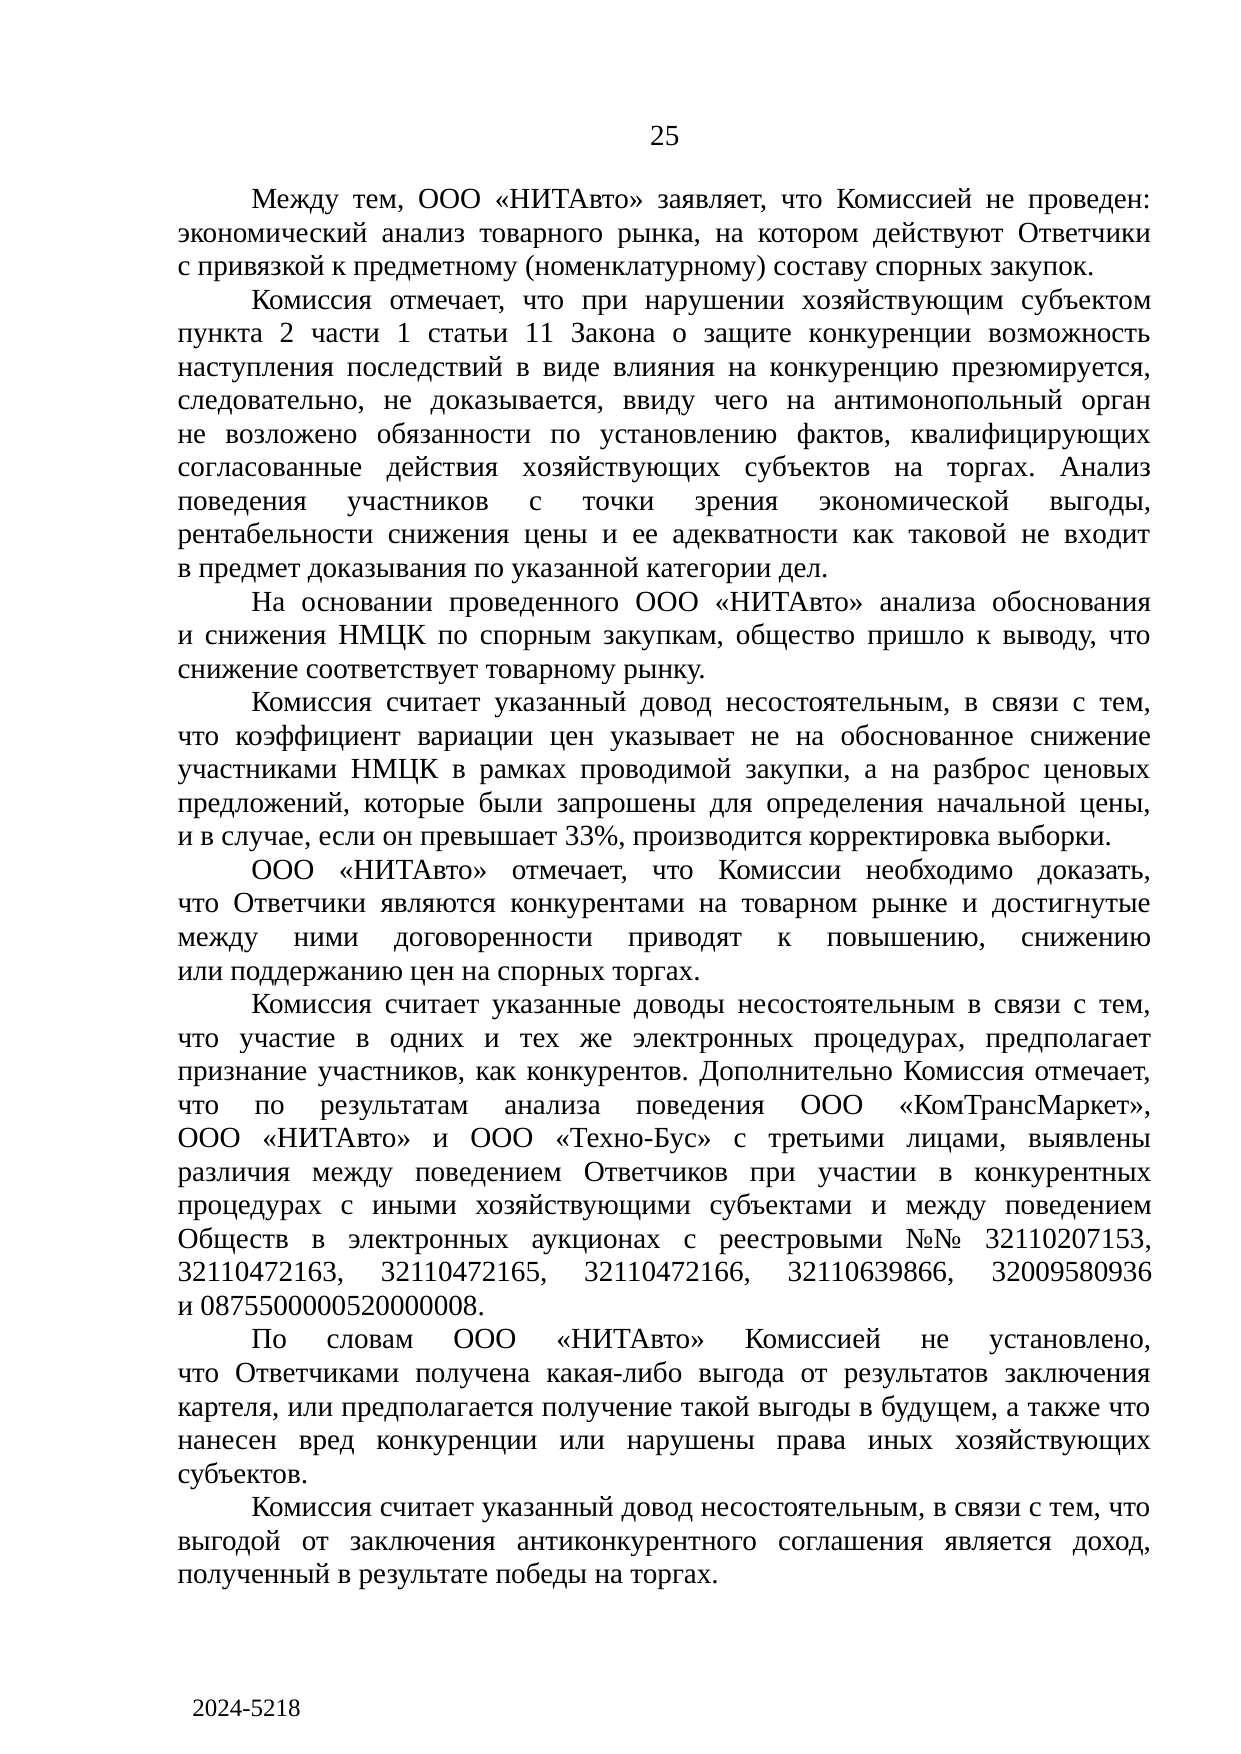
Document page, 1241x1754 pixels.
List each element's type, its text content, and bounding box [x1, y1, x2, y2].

text Комиссия считает указанный довод несостоятельным, в связи с тем, что выгодой от заключения антиконкурентного соглашения является доход, полученный в результате победы на торгах. [177, 1489, 1152, 1590]
text На основании проведенного ООО «НИТАвто» анализа обоснования и снижения НМЦК по спорным закупкам, общество пришло к выводу, что снижение соответствует товарному рынку. [177, 584, 1152, 684]
text Комиссия считает указанный довод несостоятельным, в связи с тем, что коэффициент вариации цен указывает не на обоснованное снижение участниками НМЦК в рамках проводимой закупки, а на разброс ценовых предложений, которые были запрошены для определения начальной цены, и в случае, если он превышает 33%, производится корректировка выборки. [177, 684, 1152, 852]
text Между тем, ООО «НИТАвто» заявляет, что Комиссией не проведен: экономический анализ товарного рынка, на котором действуют Ответчики с привязкой к предметному (номенклатурному) составу спорных закупок. [177, 181, 1152, 282]
text По словам ООО «НИТАвто» Комиссией не установлено, что Ответчиками получена какая-либо выгода от результатов заключения картеля, или предполагается получение такой выгоды в будущем, а также что нанесен вред конкуренции или нарушены права иных хозяйствующих субъектов. [177, 1322, 1152, 1489]
text Комиссия отмечает, что при нарушении хозяйствующим субъектом пункта 2 части 1 статьи 11 Закона о защите конкуренции возможность наступления последствий в виде влияния на конкуренцию презюмируется, следовательно, не доказывается, ввиду чего на антимонопольный орган не возложено обязанности по установлению фактов, квалифицирующих согласованные действия хозяйствующих субъектов на торгах. Анализ поведения участников с точки зрения экономической выгоды, рентабельности снижения цены и ее адекватности как таковой не входит в предмет доказывания по указанной категории дел. [177, 282, 1152, 584]
text Комиссия считает указанные доводы несостоятельным в связи с тем, что участие в одних и тех же электронных процедурах, предполагает признание участников, как конкурентов. Дополнительно Комиссия отмечает, что по результатам анализа поведения ООО «КомТрансМаркет», ООО «НИТАвто» и ООО «Техно-Бус» с третьими лицами, выявлены различия между поведением Ответчиков при участии в конкурентных процедурах с иными хозяйствующими субъектами и между поведением Обществ в электронных аукционах с реестровыми №№ 32110207153, 32110472163, 32110472165, 32110472166, 32110639866, 32009580936 и 0875500000520000008. [177, 986, 1152, 1322]
text ООО «НИТАвто» отмечает, что Комиссии необходимо доказать, что Ответчики являются конкурентами на товарном рынке и достигнутые между ними договоренности приводят к повышению, снижению или поддержанию цен на спорных торгах. [177, 852, 1152, 986]
